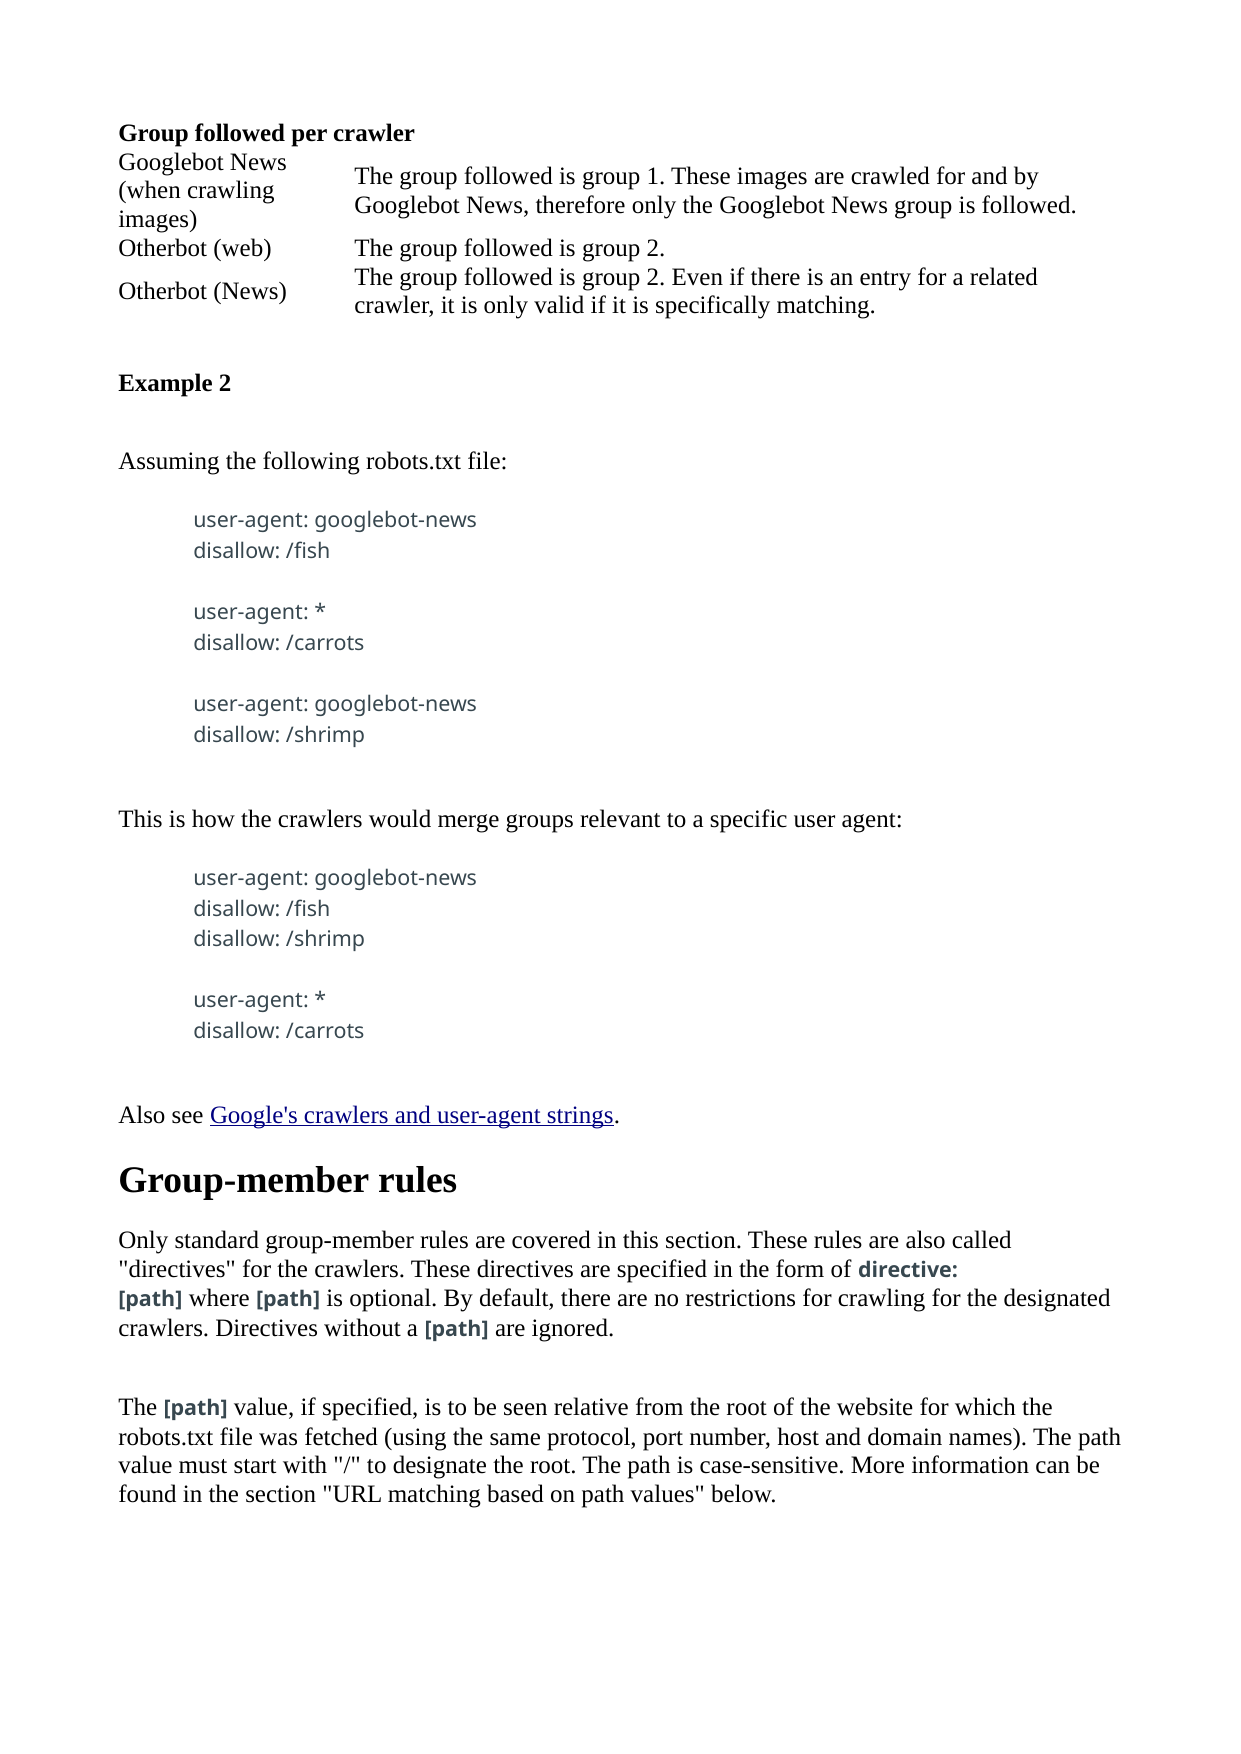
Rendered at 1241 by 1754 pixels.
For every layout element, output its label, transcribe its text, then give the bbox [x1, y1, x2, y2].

table_cell The group followed is group 2. [354, 233, 1122, 262]
subtitle Group-member rules [118, 1157, 1122, 1201]
text Also see Google's crawlers and user-agent strings. [118, 1100, 1122, 1129]
table_cell Otherbot (News) [118, 262, 354, 319]
text The [path] value, if specified, is to be seen relative from the root of the website for which the robots.txt file was fetched (using the same protocol, port number, host and domain names). The path value must start with "/" to designate the root. The path is case-sensitive. More information can be found in the section "URL matching based on path values" below. [118, 1392, 1122, 1508]
text user-agent: * [118, 595, 1122, 626]
subtitle Example 2 [118, 368, 1122, 397]
text disallow: /carrots [118, 626, 1122, 657]
text disallow: /shrimp [118, 922, 1122, 953]
table_cell Otherbot (web) [118, 233, 354, 262]
table_cell The group followed is group 2. Even if there is an entry for a related crawler, it is only valid if it is specifically matching. [354, 262, 1122, 319]
text Only standard group-member rules are covered in this section. These rules are also called "directives" for the crawlers. These directives are specified in the form of directive: [path] where [path] is optional. By default, there are no restrictions for crawling for the designated crawlers. Directives without a [path] are ignored. [118, 1225, 1122, 1343]
text disallow: /fish [118, 892, 1122, 922]
text user-agent: googlebot-news [118, 687, 1122, 718]
table_header Group followed per crawler [118, 118, 1122, 147]
text disallow: /fish [118, 534, 1122, 565]
table_cell The group followed is group 1. These images are crawled for and by Googlebot News, therefore only the Googlebot News group is followed. [354, 147, 1122, 233]
text This is how the crawlers would merge groups relevant to a specific user agent: [118, 804, 1122, 832]
text disallow: /carrots [118, 1014, 1122, 1045]
text disallow: /shrimp [118, 718, 1122, 748]
text user-agent: googlebot-news [118, 861, 1122, 892]
text user-agent: googlebot-news [118, 503, 1122, 534]
text user-agent: * [118, 984, 1122, 1014]
table_cell Googlebot News (when crawling images) [118, 147, 354, 233]
text Assuming the following robots.txt file: [118, 446, 1122, 475]
